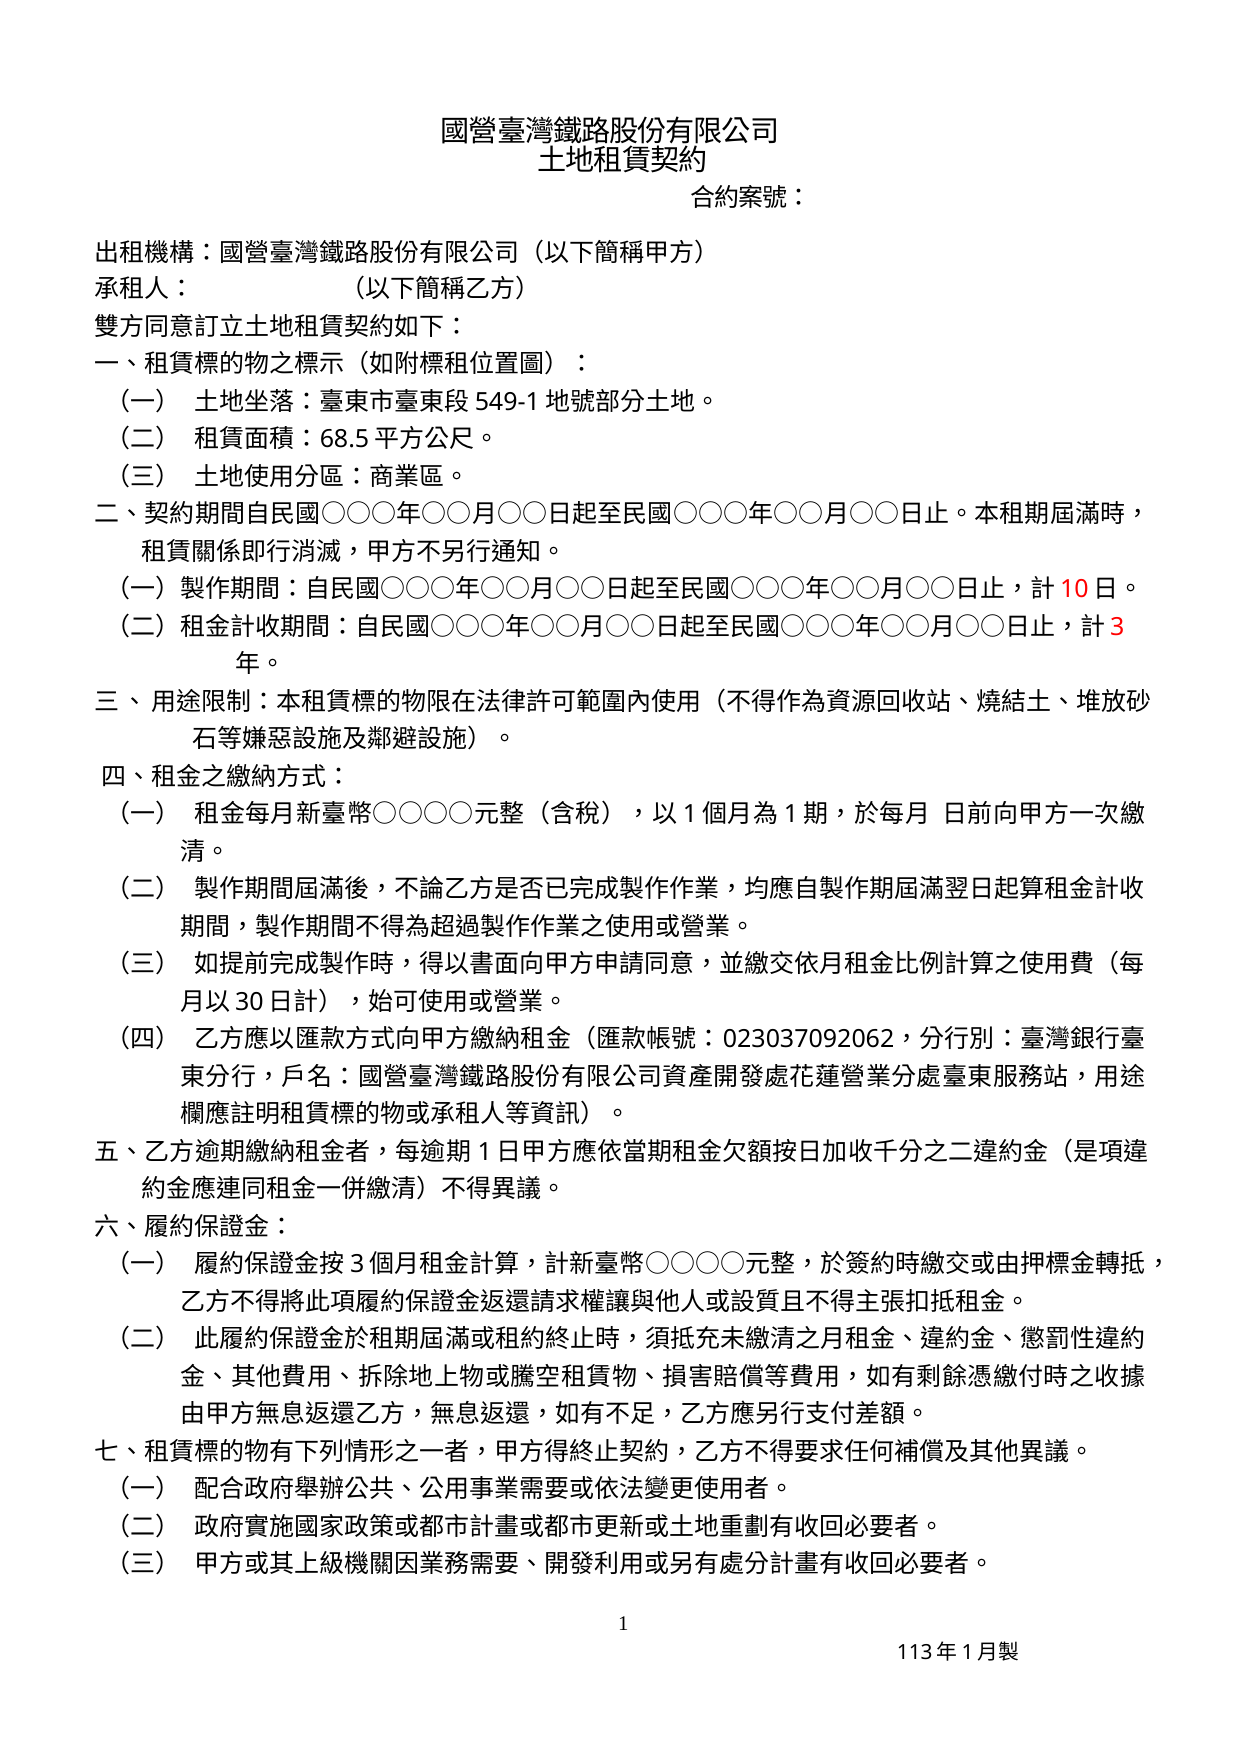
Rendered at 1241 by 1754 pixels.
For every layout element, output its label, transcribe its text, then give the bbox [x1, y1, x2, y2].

text （一）製作期間：自民國○○○年○○月○○日起至民國○○○年○○月○○日止，計10日。 [105, 568, 1146, 605]
text 六、履約保證金： [94, 1205, 1152, 1243]
text 國營臺灣鐵路股份有限公司 [69, 118, 1152, 147]
list 配合政府舉辦公共、公用事業需要或依法變更使用者。 [105, 1468, 1146, 1505]
text 一、租賃標的物之標示（如附標租位置圖）： [94, 343, 1146, 380]
text 雙方同意訂立土地租賃契約如下： [94, 305, 1146, 343]
list 如提前完成製作時，得以書面向甲方申請同意，並繳交依月租金比例計算之使用費（每月以30日計），始可使用或營業。 [105, 943, 1146, 1018]
text 四、租金之繳納方式： [94, 755, 1152, 793]
list 乙方應以匯款方式向甲方繳納租金（匯款帳號：023037092062，分行別：臺灣銀行臺東分行，戶名：國營臺灣鐵路股份有限公司資產開發處花蓮營業分處臺東服務站，用途欄應註明租賃標的物或承租人等資訊）。 [105, 1018, 1146, 1130]
text 年。 [105, 643, 1146, 680]
list 此履約保證金於租期屆滿或租約終止時，須抵充未繳清之月租金、違約金、懲罰性違約金、其他費用、拆除地上物或騰空租賃物、損害賠償等費用，如有剩餘憑繳付時之收據由甲方無息返還乙方，無息返還，如有不足，乙方應另行支付差額。 [105, 1318, 1146, 1430]
list 租賃面積：68.5平方公尺。 [105, 418, 1146, 455]
text 出租機構：國營臺灣鐵路股份有限公司（以下簡稱甲方） [94, 233, 1152, 269]
list 租金每月新臺幣○○○○元整（含稅），以1個月為1期，於每月 日前向甲方一次繳清。 [105, 793, 1146, 868]
list 政府實施國家政策或都市計畫或都市更新或土地重劃有收回必要者。 [105, 1505, 1146, 1543]
text 二、契約期間自民國○○○年○○月○○日起至民國○○○年○○月○○日止。本租期屆滿時，租賃關係即行消滅，甲方不另行通知。 [94, 493, 1152, 568]
text 合約案號： [94, 176, 1152, 214]
list 履約保證金按3個月租金計算，計新臺幣○○○○元整，於簽約時繳交或由押標金轉抵，乙方不得將此項履約保證金返還請求權讓與他人或設質且不得主張扣抵租金。 [105, 1243, 1146, 1318]
text 承租人： （以下簡稱乙方） [94, 269, 1152, 305]
list 土地使用分區：商業區。 [105, 455, 1146, 493]
text 七、租賃標的物有下列情形之一者，甲方得終止契約，乙方不得要求任何補償及其他異議。 [94, 1430, 1152, 1468]
text （二）租金計收期間：自民國○○○年○○月○○日起至民國○○○年○○月○○日止，計3 [105, 605, 1146, 643]
list 土地坐落：臺東市臺東段549-1地號部分土地。 [105, 380, 1146, 418]
list 製作期間屆滿後，不論乙方是否已完成製作作業，均應自製作期屆滿翌日起算租金計收期間，製作期間不得為超過製作作業之使用或營業。 [105, 868, 1146, 943]
text 石等嫌惡設施及鄰避設施）。 [94, 718, 1152, 755]
list 甲方或其上級機關因業務需要、開發利用或另有處分計畫有收回必要者。 [105, 1543, 1146, 1580]
text 五、乙方逾期繳納租金者，每逾期1日甲方應依當期租金欠額按日加收千分之二違約金（是項違約金應連同租金一併繳清）不得異議。 [94, 1130, 1152, 1205]
text 三、用途限制：本租賃標的物限在法律許可範圍內使用（不得作為資源回收站、燒結土、堆放砂 [94, 680, 1152, 718]
text 土地租賃契約 [94, 147, 1152, 176]
